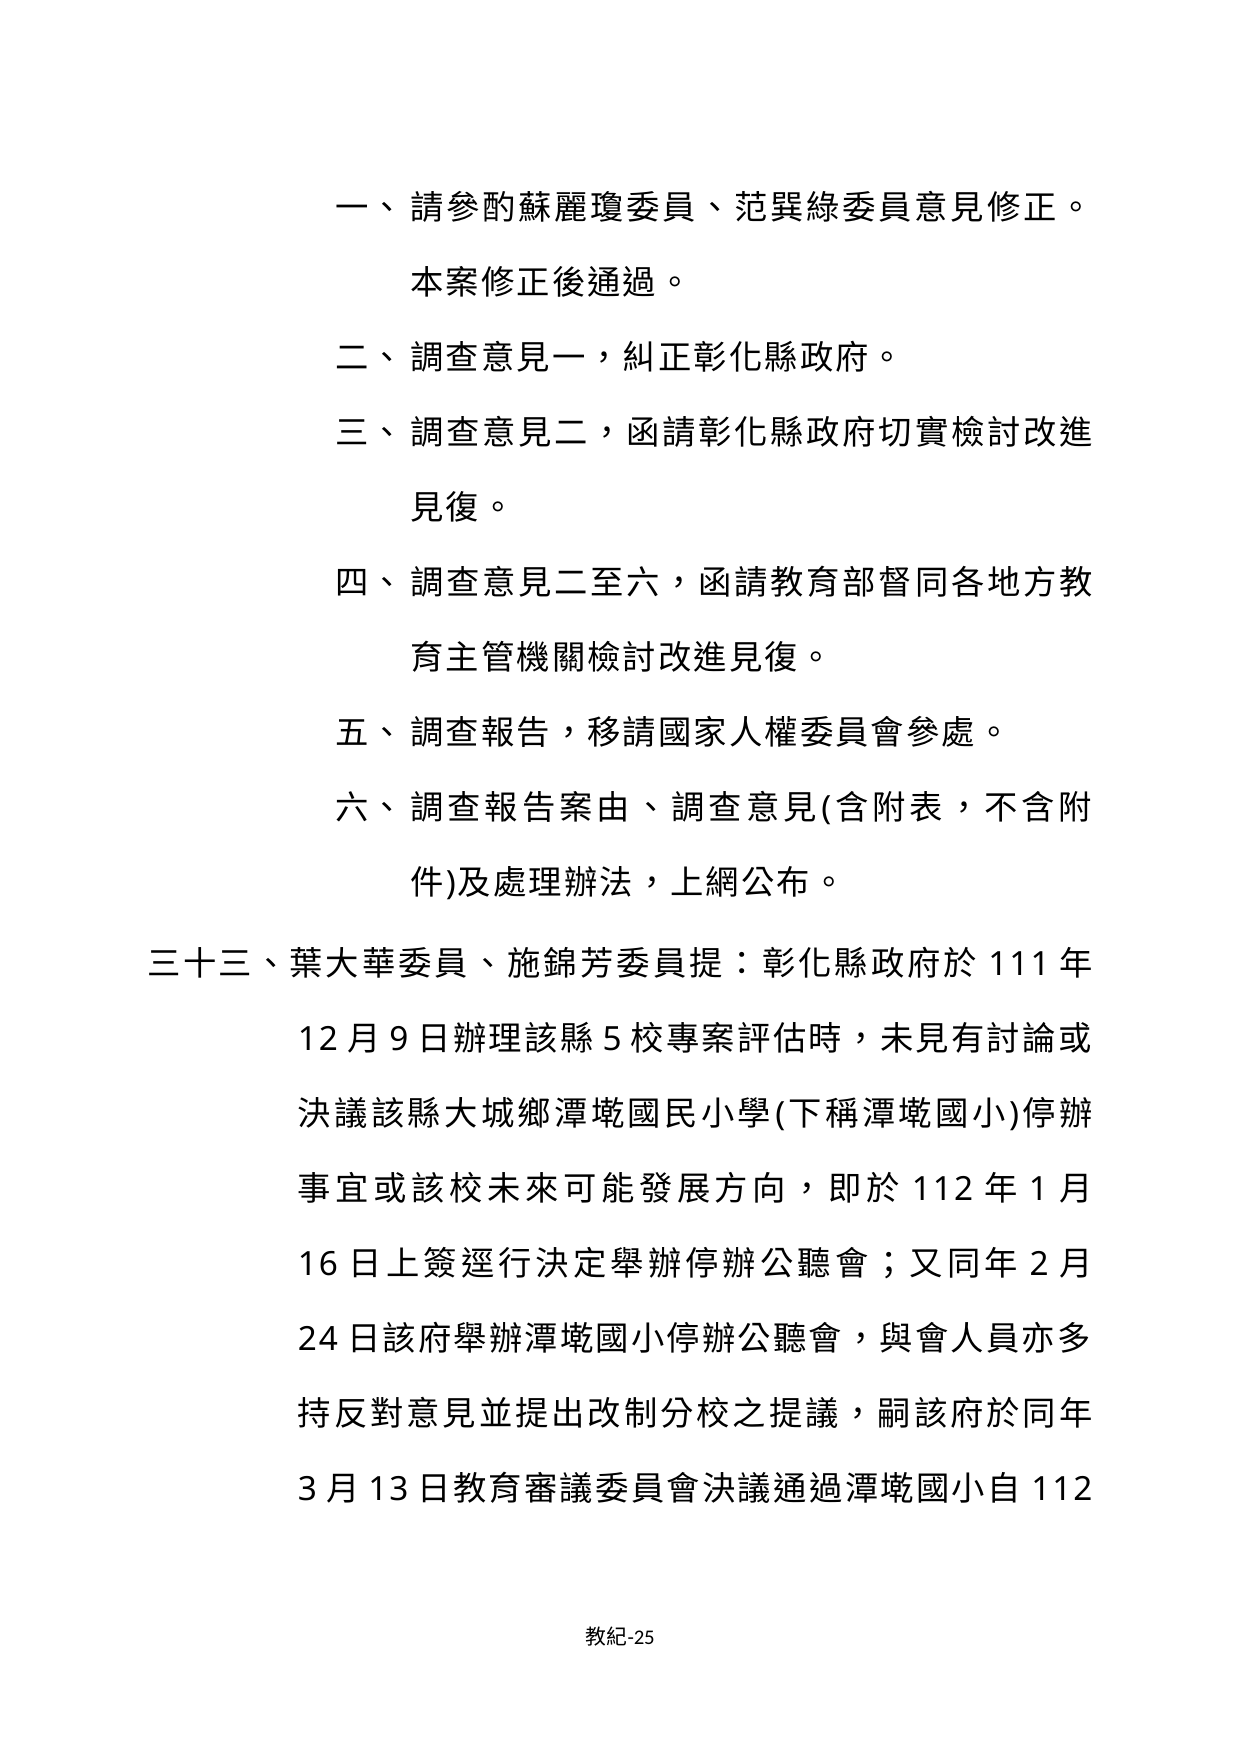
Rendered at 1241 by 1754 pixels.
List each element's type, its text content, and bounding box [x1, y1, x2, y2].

list 調查意見二至六，函請教育部督同各地方教育主管機關檢討改進見復。 [327, 539, 1101, 689]
list 請參酌蘇麗瓊委員、范巽綠委員意見修正。本案修正後通過。 [327, 166, 1101, 314]
list 調查報告，移請國家人權委員會參處。 [327, 689, 1101, 764]
list 調查意見二，函請彰化縣政府切實檢討改進見復。 [327, 389, 1101, 539]
list 葉大華委員、施錦芳委員提：彰化縣政府於111年12月9日辦理該縣5校專案評估時，未見有討論或決議該縣大城鄉潭墘國民小學(下稱潭墘國小)停辦事宜或該校未來可能發展方向，即於112年1月16日上簽逕行決定舉辦停辦公聽會；又同年2月24日該府舉辦潭墘國小停辦公聽會，與會人員亦多持反對意見並提出改制分校之提議，嗣該府於同年3月13日教育審議委員會決議通過潭墘國小自112 [139, 922, 1101, 1526]
list 調查意見一，糾正彰化縣政府。 [327, 314, 1101, 389]
list 調查報告案由、調查意見(含附表，不含附件)及處理辦法，上網公布。 [327, 764, 1101, 920]
